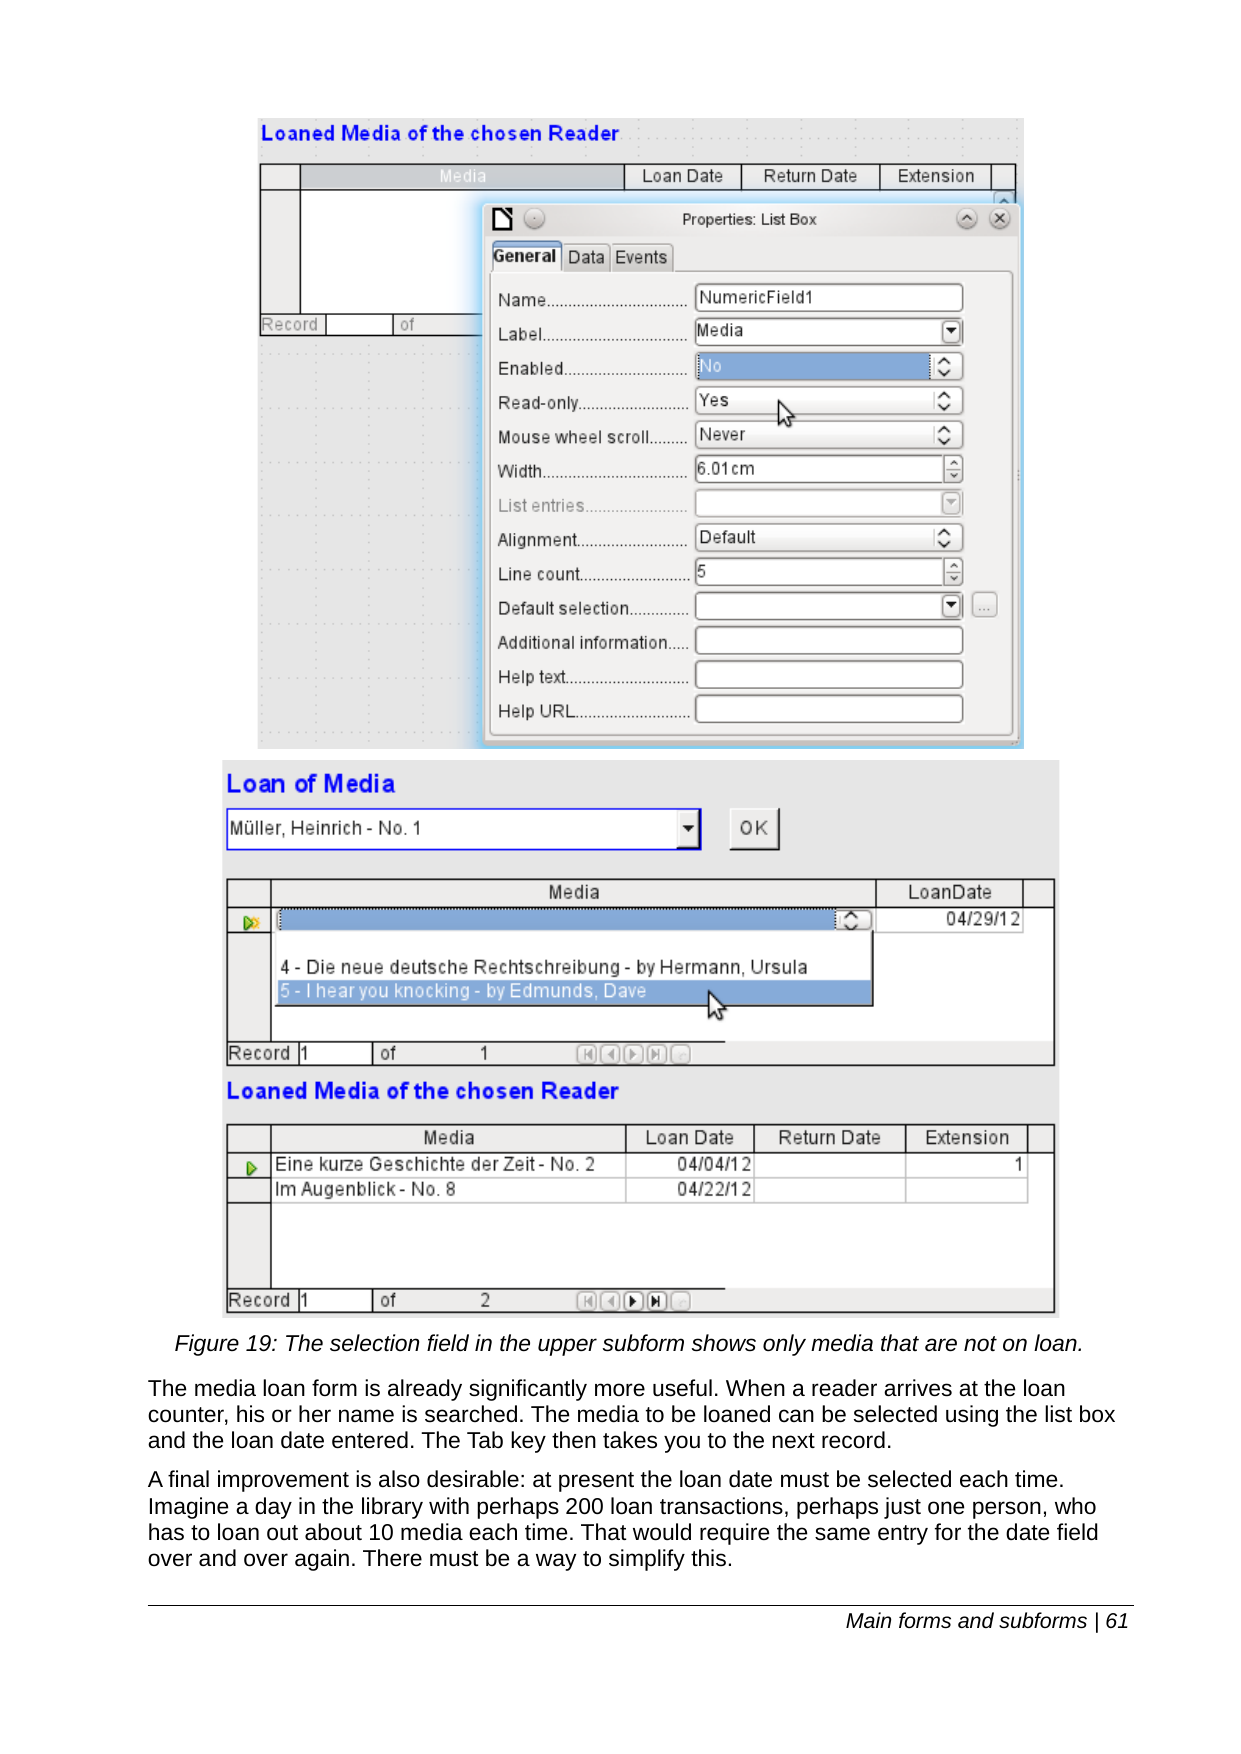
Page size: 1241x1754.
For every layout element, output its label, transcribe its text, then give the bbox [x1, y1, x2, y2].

text The media loan form is already significantly more useful. When a reader arrives at the loan counter, his or her name is searched. The media to be loaned can be selected using the list box and the loan date entered. The Tab key then takes you to the next record. [148, 1375, 1134, 1454]
picture [222, 760, 1060, 1318]
text Figure 19: The selection field in the upper subform shows only media that are not on loan. [174, 760, 1107, 1356]
text A final improvement is also desirable: at present the loan date must be selected each time. Imagine a day in the library with perhaps 200 loan transactions, perhaps just one person, who has to loan out about 10 media each time. That would require the same entry for the date field over and over again. There must be a way to simplify this. [148, 1466, 1134, 1572]
picture [257, 118, 1024, 749]
